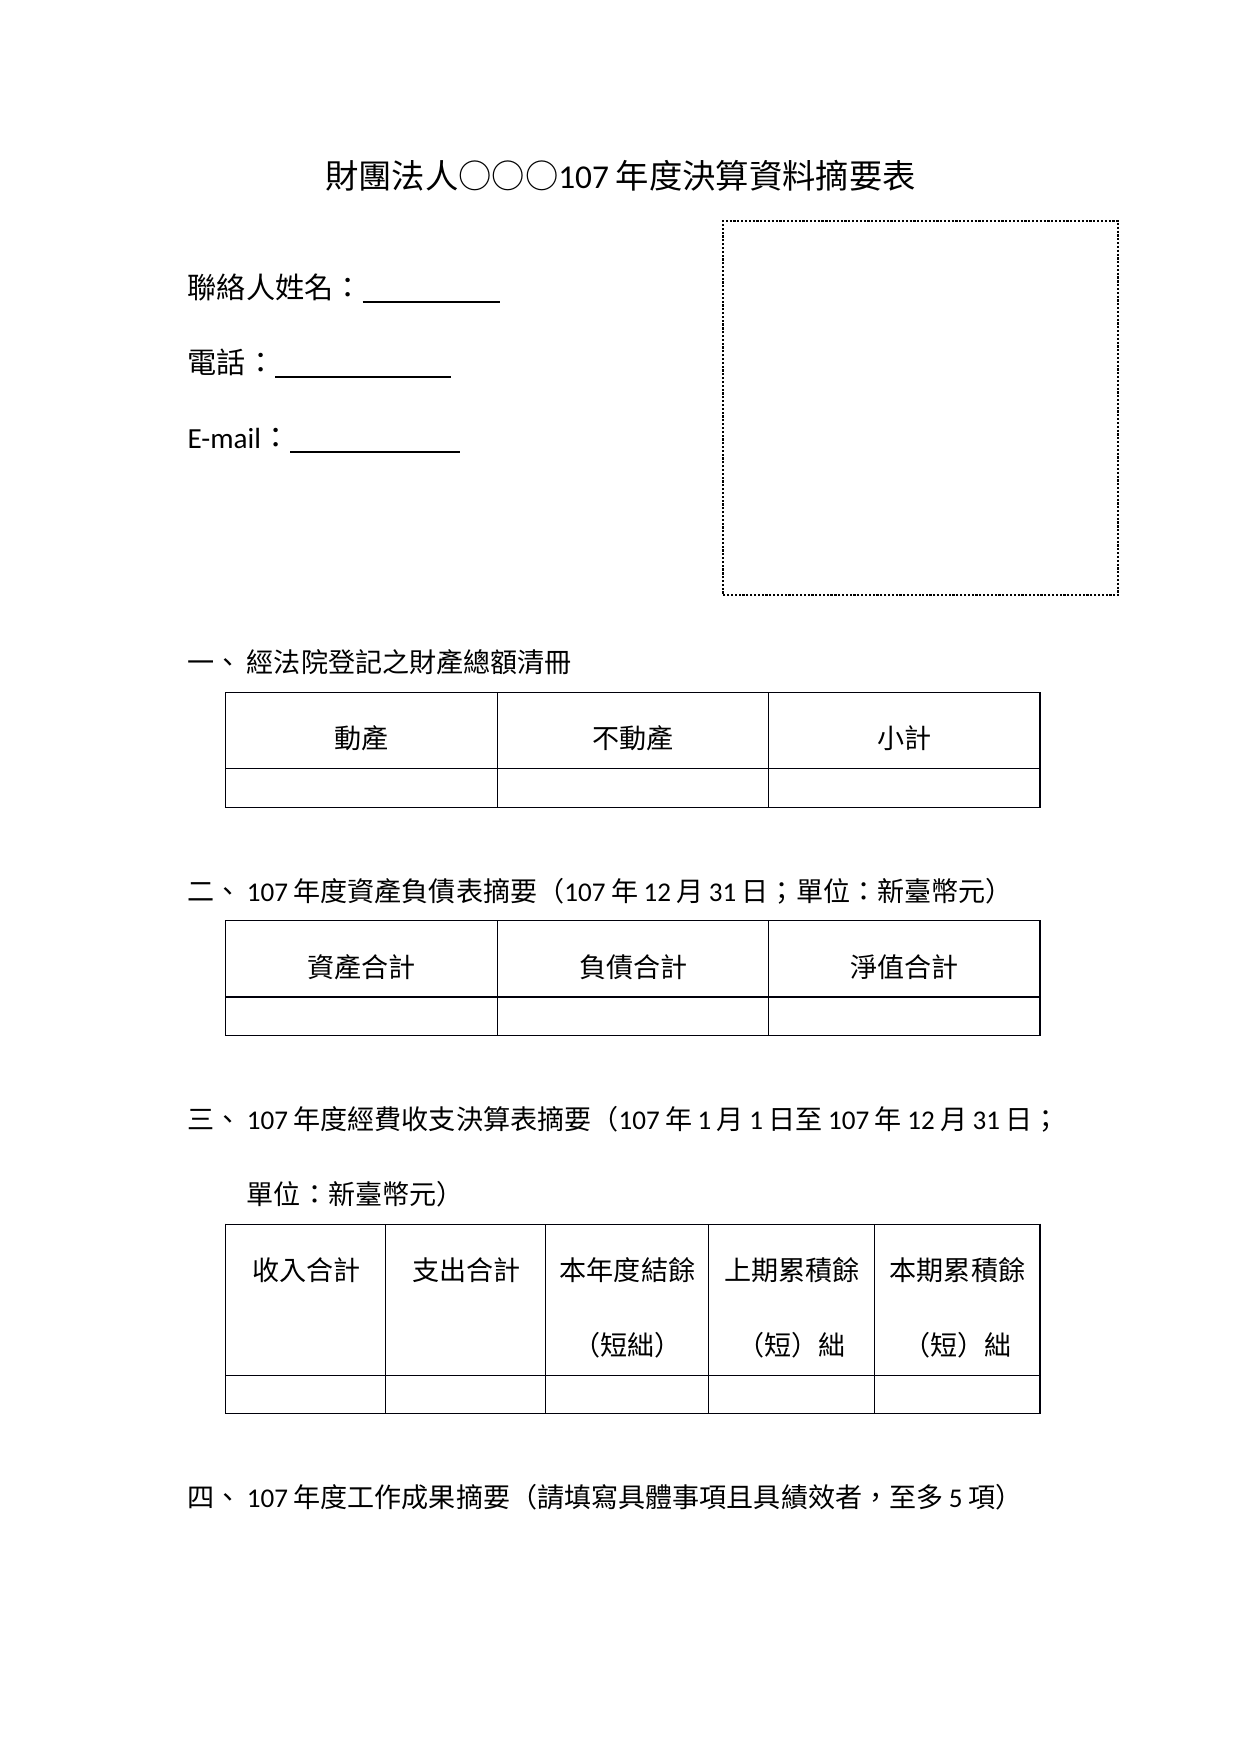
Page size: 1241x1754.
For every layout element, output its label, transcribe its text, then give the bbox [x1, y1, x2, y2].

table_header 動產 [226, 693, 497, 768]
table_cell [769, 998, 1039, 1035]
table_cell [226, 769, 497, 807]
table_cell [226, 1376, 385, 1413]
table_header 上期累積餘（短）絀 [709, 1225, 874, 1374]
text 聯絡人姓名： [187, 242, 723, 317]
table_cell [709, 1376, 874, 1413]
table_cell [769, 769, 1039, 807]
list 107年度經費收支決算表摘要（107年1月1日至107年12月31日；單位：新臺幣元） [187, 1073, 1053, 1223]
table_header 支出合計 [386, 1225, 545, 1374]
table_header 負債合計 [498, 921, 768, 996]
table_cell [226, 998, 497, 1035]
text E-mail： [187, 392, 723, 467]
table_header 本年度結餘（短絀） [546, 1225, 708, 1374]
text 電話： [187, 317, 723, 392]
list 107年度資產負債表摘要（107年12月31日；單位：新臺幣元） [187, 845, 1053, 920]
table_header 資產合計 [226, 921, 497, 996]
table_cell [546, 1376, 708, 1413]
table_cell [498, 998, 768, 1035]
table_header 收入合計 [226, 1225, 385, 1374]
text 財團法人○○○107年度決算資料摘要表 [187, 130, 1053, 205]
table_cell [875, 1376, 1039, 1413]
table_header 小計 [769, 693, 1039, 768]
table_header 淨值合計 [769, 921, 1039, 996]
list 107年度工作成果摘要（請填寫具體事項且具績效者，至多5項） [187, 1452, 1053, 1527]
table_header 本期累積餘（短）絀 [875, 1225, 1039, 1374]
table_cell [386, 1376, 545, 1413]
list 經法院登記之財產總額清冊 [187, 617, 1053, 692]
table_header 不動產 [498, 693, 768, 768]
table_cell [498, 769, 768, 807]
